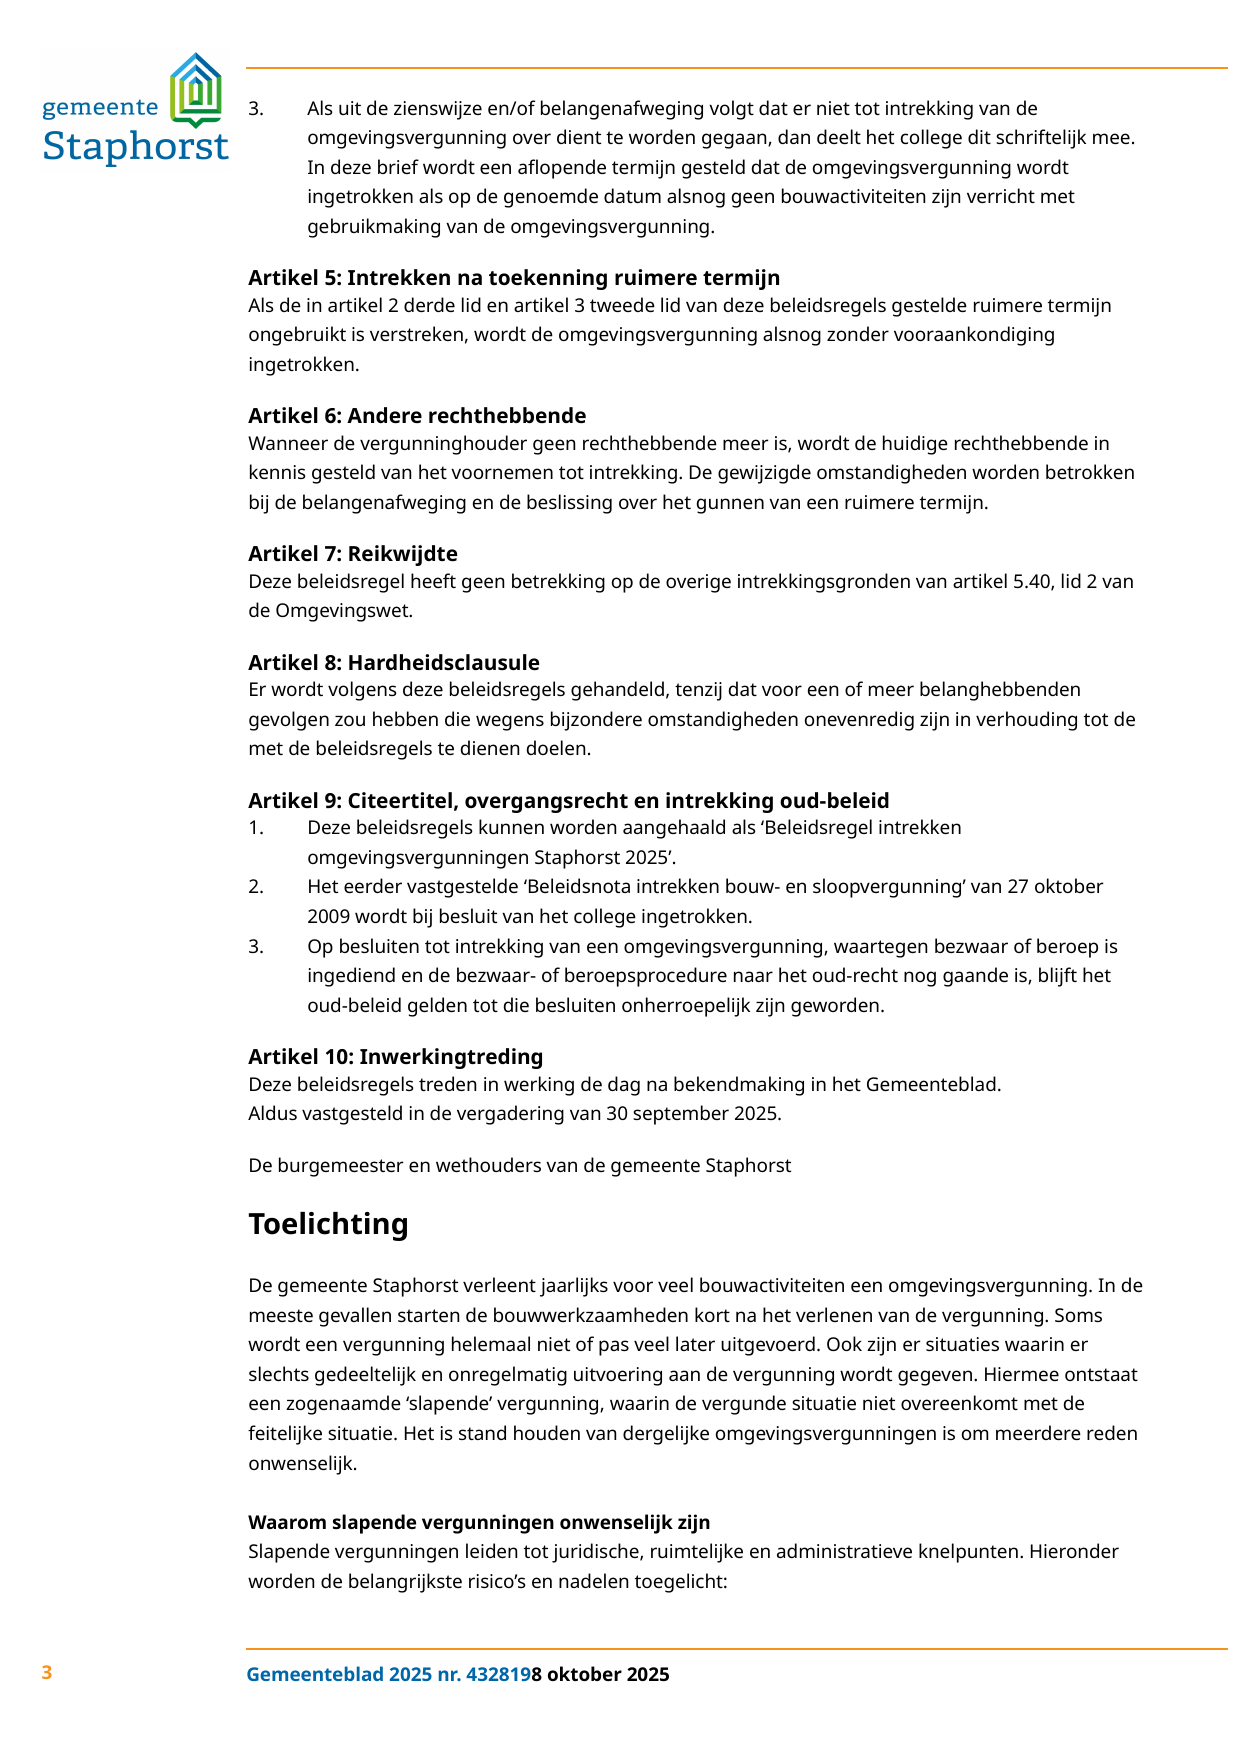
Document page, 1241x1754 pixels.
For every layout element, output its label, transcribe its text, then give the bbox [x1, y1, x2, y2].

text Aldus vastgesteld in de vergadering van 30 september 2025. [248, 1100, 1152, 1126]
text Artikel 5: Intrekken na toekenning ruimere termijn [248, 263, 1152, 292]
text Deze beleidsregel heeft geen betrekking op de overige intrekkingsgronden van artikel 5.40, lid 2 van de Omgevingswet. [248, 568, 1152, 623]
list Als uit de zienswijze en/of belangenafweging volgt dat er niet tot intrekking van de omgevingsvergunning over dient te worden gegaan, dan deelt het college dit schriftelijk mee. In deze brief wordt een aflopende termijn gesteld dat de omgevingsvergunning wordt ingetrokken als op de genoemde datum alsnog geen bouwactiviteiten zijn verricht met gebruikmaking van de omgevingsvergunning. [248, 95, 1152, 239]
text Deze beleidsregels treden in werking de dag na bekendmaking in het Gemeenteblad. [248, 1071, 1152, 1097]
text Artikel 8: Hardheidsclausule [248, 648, 1152, 676]
text Toelichting [248, 1203, 1152, 1243]
picture [41, 47, 231, 172]
text De burgemeester en wethouders van de gemeente Staphorst [248, 1152, 1152, 1178]
text Als de in artikel 2 derde lid en artikel 3 tweede lid van deze beleidsregels gestelde ruimere termijn ongebruikt is verstreken, wordt de omgevingsvergunning alsnog zonder vooraankondiging ingetrokken. [248, 292, 1152, 377]
list Deze beleidsregels kunnen worden aangehaald als ‘Beleidsregel intrekken omgevingsvergunningen Staphorst 2025’. [248, 814, 1152, 870]
list Het eerder vastgestelde ‘Beleidsnota intrekken bouw- en sloopvergunning’ van 27 oktober 2009 wordt bij besluit van het college ingetrokken. [248, 874, 1152, 929]
text Waarom slapende vergunningen onwenselijk zijn [248, 1509, 1152, 1534]
text Artikel 6: Andere rechthebbende [248, 402, 1152, 430]
text Artikel 9: Citeertitel, overgangsrecht en intrekking oud-beleid [248, 786, 1152, 814]
text Artikel 7: Reikwijdte [248, 539, 1152, 568]
text Artikel 10: Inwerkingtreding [248, 1042, 1152, 1071]
text Wanneer de vergunninghouder geen rechthebbende meer is, wordt de huidige rechthebbende in kennis gesteld van het voornemen tot intrekking. De gewijzigde omstandigheden worden betrokken bij de belangenafweging en de beslissing over het gunnen van een ruimere termijn. [248, 430, 1152, 515]
list Op besluiten tot intrekking van een omgevingsvergunning, waartegen bezwaar of beroep is ingediend en de bezwaar- of beroepsprocedure naar het oud-recht nog gaande is, blijft het oud-beleid gelden tot die besluiten onherroepelijk zijn geworden. [248, 933, 1152, 1018]
text Er wordt volgens deze beleidsregels gehandeld, tenzij dat voor een of meer belanghebbenden gevolgen zou hebben die wegens bijzondere omstandigheden onevenredig zijn in verhouding tot de met de beleidsregels te dienen doelen. [248, 676, 1152, 761]
text De gemeente Staphorst verleent jaarlijks voor veel bouwactiviteiten een omgevingsvergunning. In de meeste gevallen starten de bouwwerkzaamheden kort na het verlenen van de vergunning. Soms wordt een vergunning helemaal niet of pas veel later uitgevoerd. Ook zijn er situaties waarin er slechts gedeeltelijk en onregelmatig uitvoering aan de vergunning wordt gegeven. Hiermee ontstaat een zogenaamde ‘slapende’ vergunning, waarin de vergunde situatie niet overeenkomt met de feitelijke situatie. Het is stand houden van dergelijke omgevingsvergunningen is om meerdere reden onwenselijk. [248, 1272, 1152, 1475]
text Slapende vergunningen leiden tot juridische, ruimtelijke en administratieve knelpunten. Hieronder worden de belangrijkste risico’s en nadelen toegelicht: [248, 1538, 1152, 1594]
